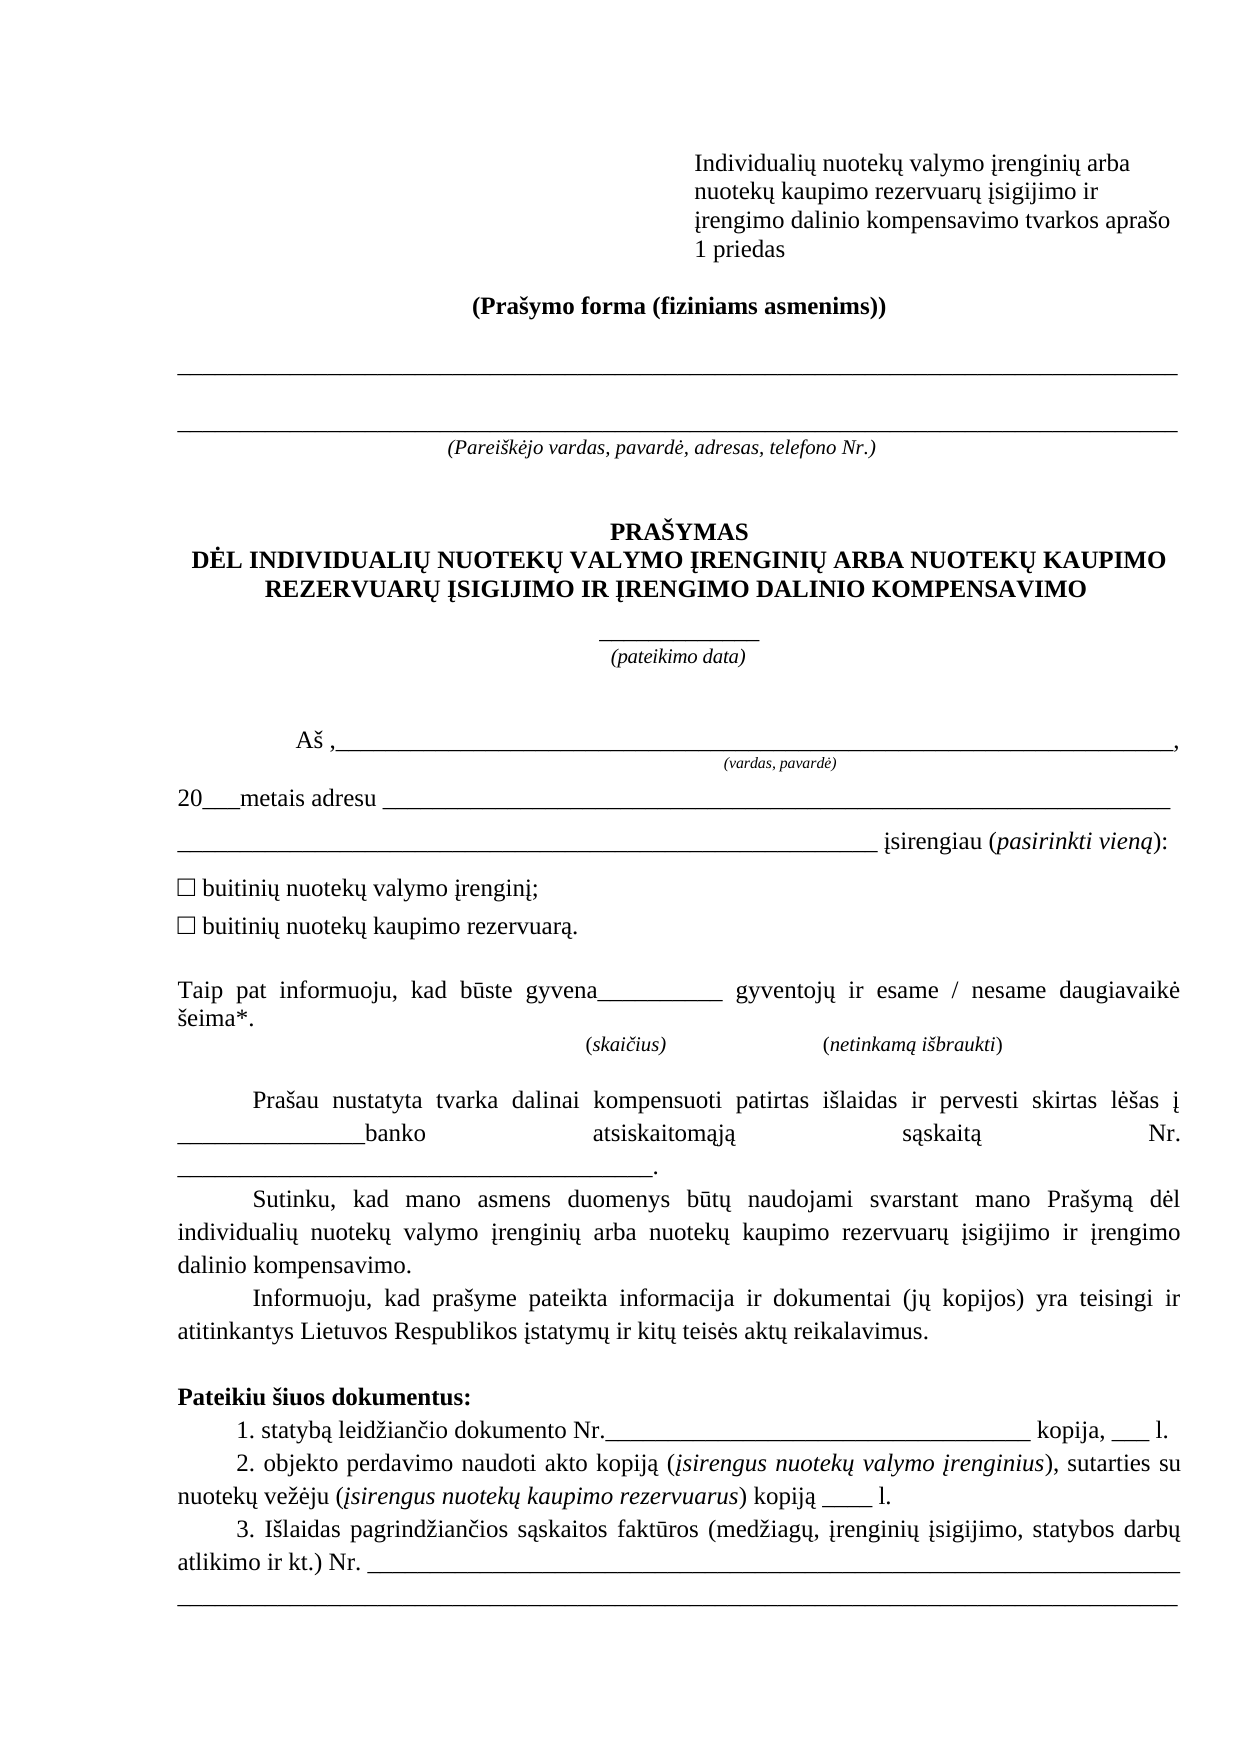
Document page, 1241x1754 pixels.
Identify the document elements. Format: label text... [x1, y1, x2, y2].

text Prašau nustatyta tvarka dalinai kompensuoti patirtas išlaidas ir pervesti skirtas lėšas į _______________banko atsiskaitomąją sąskaitą Nr. ______________________________________. [177, 1085, 1181, 1180]
text (vardas, pavardė) [582, 754, 1181, 783]
text ________________________________________________________________________________ [177, 406, 1181, 435]
text 2. objekto perdavimo naudoti akto kopiją (įsirengus nuotekų valymo įrenginius), sutarties su nuotekų vežėju (įsirengus nuotekų kaupimo rezervuarus) kopiją ____ l. [177, 1448, 1181, 1510]
text Individualių nuotekų valymo įrenginių arba [694, 148, 1181, 176]
text DĖL individualiŲ nuotekų valymo įrenginiŲ arba nuotekų kaupimo rezervuarų įsigijimo ir įrengimo DALINIO kompensavimo [177, 545, 1181, 603]
text 1 priedas [694, 234, 1181, 263]
text Taip pat informuoju, kad būste gyvena__________ gyventojų ir esame / nesame daugiavaikė šeima*. [177, 975, 1181, 1032]
text ________________________________________________________ įsirengiau (pasirinkti vieną): [177, 826, 1181, 854]
text (pateikimo data) [177, 644, 1181, 668]
text 1. statybą leidžiančio dokumento Nr.__________________________________ kopija, ___ l. [177, 1415, 1181, 1444]
text ________________________________________________________________________________ [177, 349, 1181, 378]
text PRAŠYMAS [177, 517, 1181, 545]
text (skaičius) (netinkamą išbraukti) [477, 1032, 1181, 1056]
text □ buitinių nuotekų valymo įrenginį; [177, 869, 1181, 902]
text nuotekų kaupimo rezervuarų įsigijimo ir [694, 176, 1181, 205]
text ________________________________________________________________________________ [177, 1580, 1181, 1609]
text įrengimo dalinio kompensavimo tvarkos aprašo [694, 205, 1181, 234]
text 3. Išlaidas pagrindžiančios sąskaitos faktūros (medžiagų, įrenginių įsigijimo, statybos darbų atlikimo ir kt.) Nr. _________________________________________________________________ [177, 1514, 1181, 1576]
text Aš ,___________________________________________________________________, [177, 725, 1181, 754]
text (Prašymo forma (fiziniams asmenims)) [177, 291, 1181, 320]
text Informuoju, kad prašyme pateikta informacija ir dokumentai (jų kopijos) yra teisingi ir atitinkantys Lietuvos Respublikos įstatymų ir kitų teisės aktų reikalavimus. [177, 1283, 1181, 1345]
text _____________ [177, 615, 1181, 644]
text 20___metais adresu _______________________________________________________________ [177, 783, 1181, 811]
text Informaciją apie numatytas skirti (neskirti) lėšas ir sudarytą eilę pateikti el. pašto adresu: [0, 1056, 1181, 1085]
text Sutinku, kad mano asmens duomenys būtų naudojami svarstant mano Prašymą dėl individualių nuotekų valymo įrenginių arba nuotekų kaupimo rezervuarų įsigijimo ir įrengimo dalinio kompensavimo. [177, 1184, 1181, 1279]
text Pateikiu šiuos dokumentus: [177, 1382, 1181, 1411]
text (Pareiškėjo vardas, pavardė, adresas, telefono Nr.) [312, 435, 1181, 459]
text □ buitinių nuotekų kaupimo rezervuarą. [177, 907, 1181, 941]
